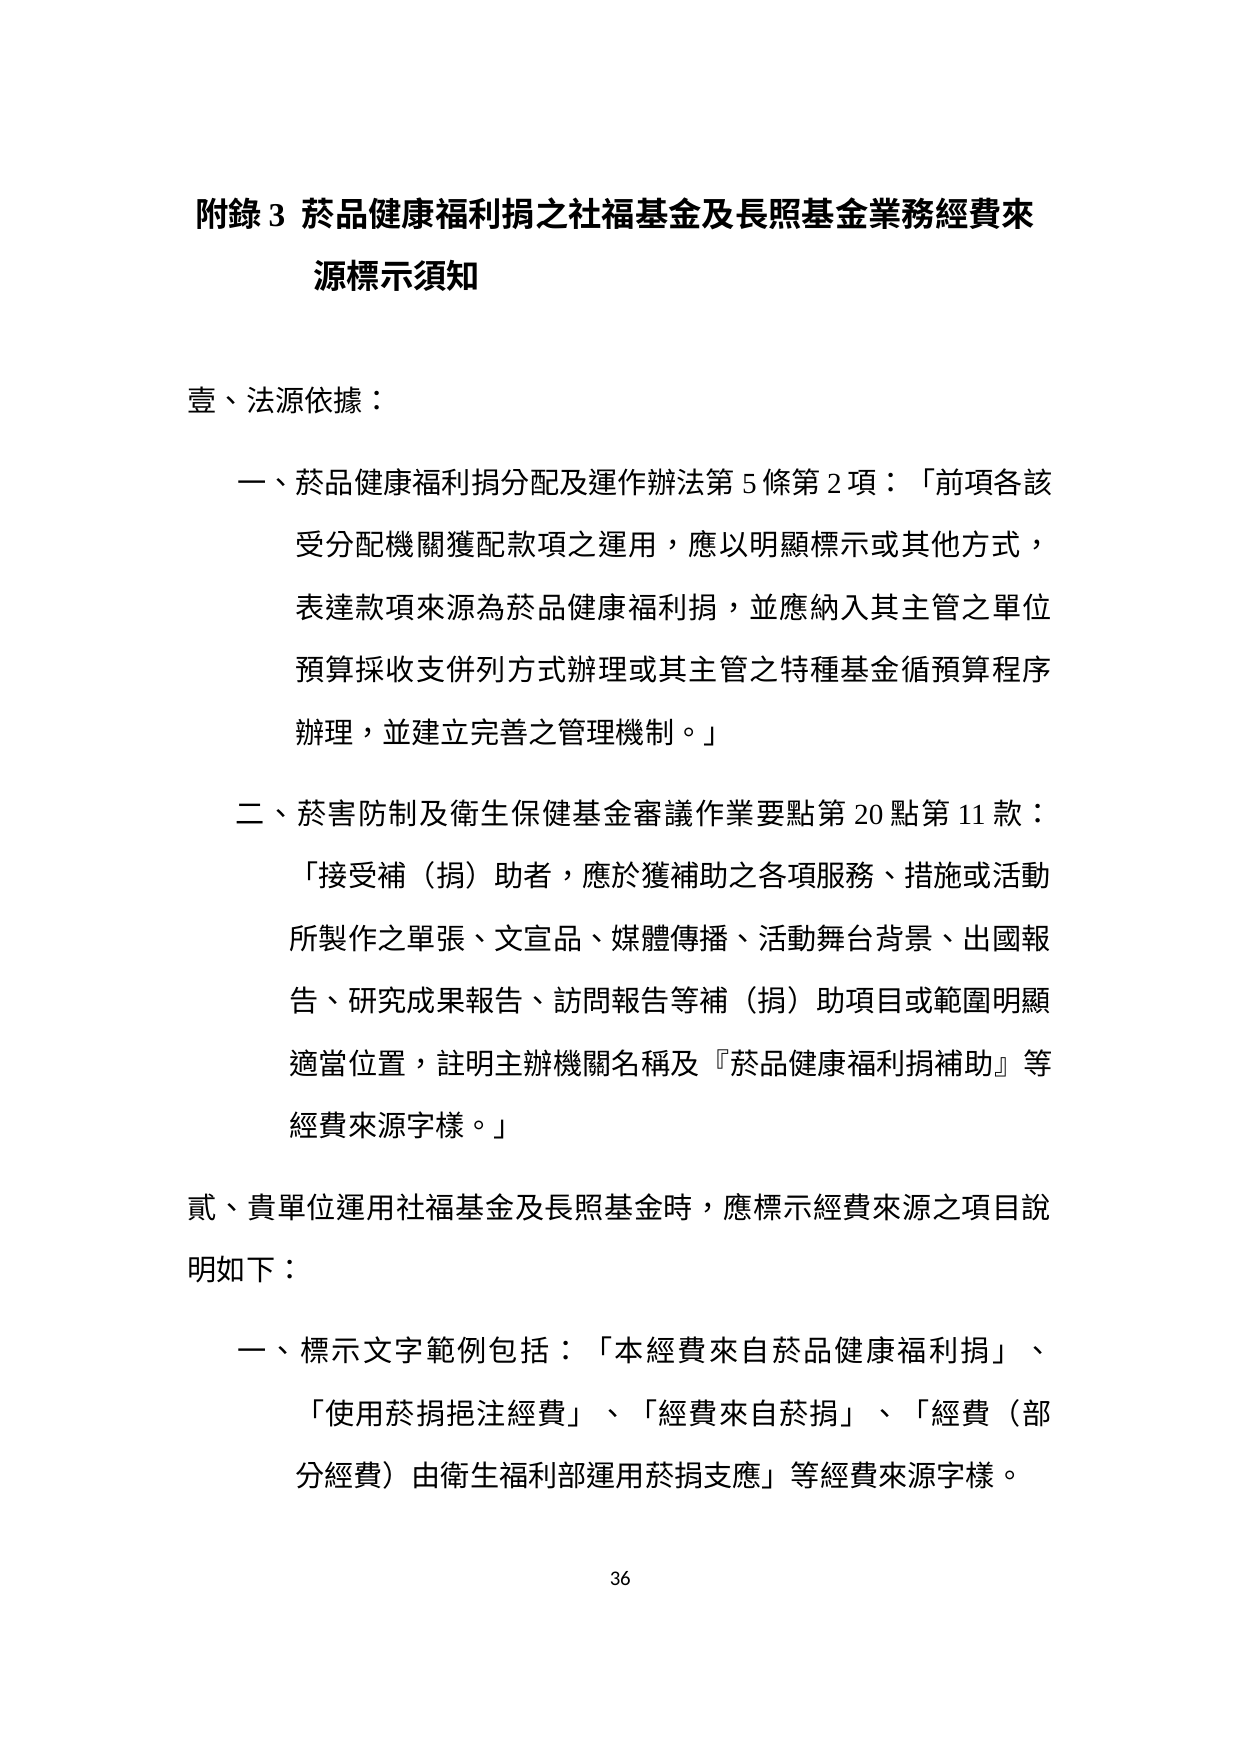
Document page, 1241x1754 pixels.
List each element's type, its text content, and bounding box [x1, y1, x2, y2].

subtitle 附錄3 菸品健康福利捐之社福基金及長照基金業務經費來源標示須知 [195, 170, 1053, 295]
text 壹、法源依據： [187, 357, 1053, 420]
text 一、標示文字範例包括：「本經費來自菸品健康福利捐」、「使用菸捐挹注經費」、「經費來自菸捐」、「經費（部分經費）由衛生福利部運用菸捐支應」等經費來源字樣。 [237, 1307, 1053, 1495]
text 二、菸害防制及衛生保健基金審議作業要點第20點第11款：「接受補（捐）助者，應於獲補助之各項服務、措施或活動所製作之單張、文宣品、媒體傳播、活動舞台背景、出國報告、研究成果報告、訪問報告等補（捐）助項目或範圍明顯適當位置，註明主辦機關名稱及『菸品健康福利捐補助』等經費來源字樣。」 [236, 770, 1053, 1145]
text 貳、貴單位運用社福基金及長照基金時，應標示經費來源之項目說明如下： [187, 1164, 1053, 1289]
text 一、菸品健康福利捐分配及運作辦法第5條第2項：「前項各該受分配機關獲配款項之運用，應以明顯標示或其他方式，表達款項來源為菸品健康福利捐，並應納入其主管之單位預算採收支併列方式辦理或其主管之特種基金循預算程序辦理，並建立完善之管理機制。」 [237, 439, 1053, 751]
